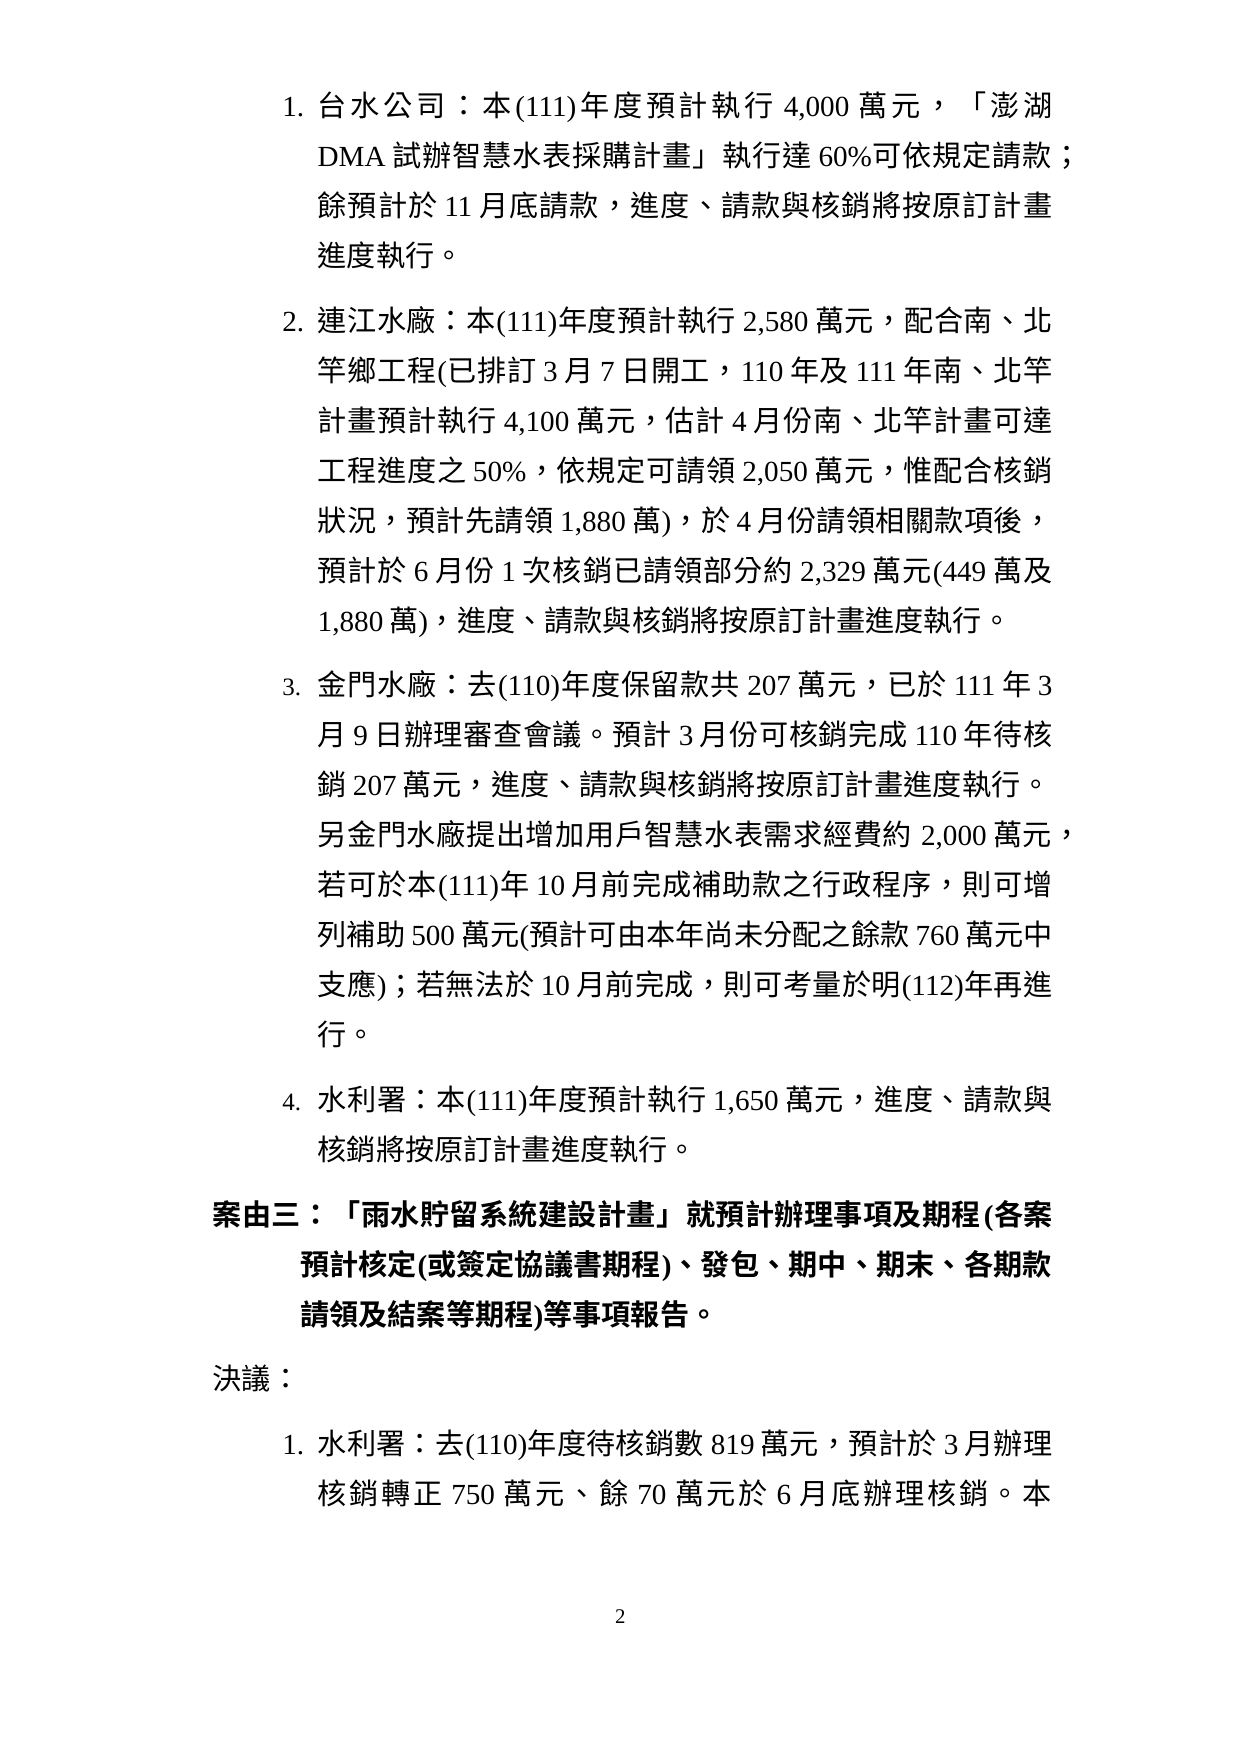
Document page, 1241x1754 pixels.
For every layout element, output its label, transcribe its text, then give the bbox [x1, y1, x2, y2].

list 水利署：去(110)年度待核銷數819萬元，預計於3月辦理核銷轉正750萬元、餘70萬元於6月底辦理核銷。本 [282, 1412, 1053, 1512]
list 台水公司：本(111)年度預計執行4,000萬元，「澎湖DMA試辦智慧水表採購計畫」執行達60%可依規定請款；餘預計於11月底請款，進度、請款與核銷將按原訂計畫進度執行。 [282, 75, 1053, 275]
list 金門水廠：去(110)年度保留款共207萬元，已於111年3月9日辦理審查會議。預計3月份可核銷完成110年待核銷207萬元，進度、請款與核銷將按原訂計畫進度執行。另金門水廠提出增加用戶智慧水表需求經費約2,000萬元，若可於本(111)年10月前完成補助款之行政程序，則可增列補助500萬元(預計可由本年尚未分配之餘款760萬元中支應)；若無法於10月前完成，則可考量於明(112)年再進行。 [282, 654, 1053, 1054]
list 水利署：本(111)年度預計執行1,650萬元，進度、請款與核銷將按原訂計畫進度執行。 [282, 1069, 1053, 1169]
text 案由三：「雨水貯留系統建設計畫」就預計辦理事項及期程(各案預計核定(或簽定協議書期程)、發包、期中、期末、各期款請領及結案等期程)等事項報告。 [212, 1183, 1053, 1333]
text 決議： [212, 1348, 1053, 1398]
list 連江水廠：本(111)年度預計執行2,580萬元，配合南、北竿鄉工程(已排訂3月7日開工，110年及111年南、北竿計畫預計執行4,100萬元，估計4月份南、北竿計畫可達工程進度之50%，依規定可請領2,050萬元，惟配合核銷狀況，預計先請領1,880萬)，於4月份請領相關款項後，預計於6月份1次核銷已請領部分約2,329萬元(449萬及1,880萬)，進度、請款與核銷將按原訂計畫進度執行。 [282, 289, 1053, 639]
